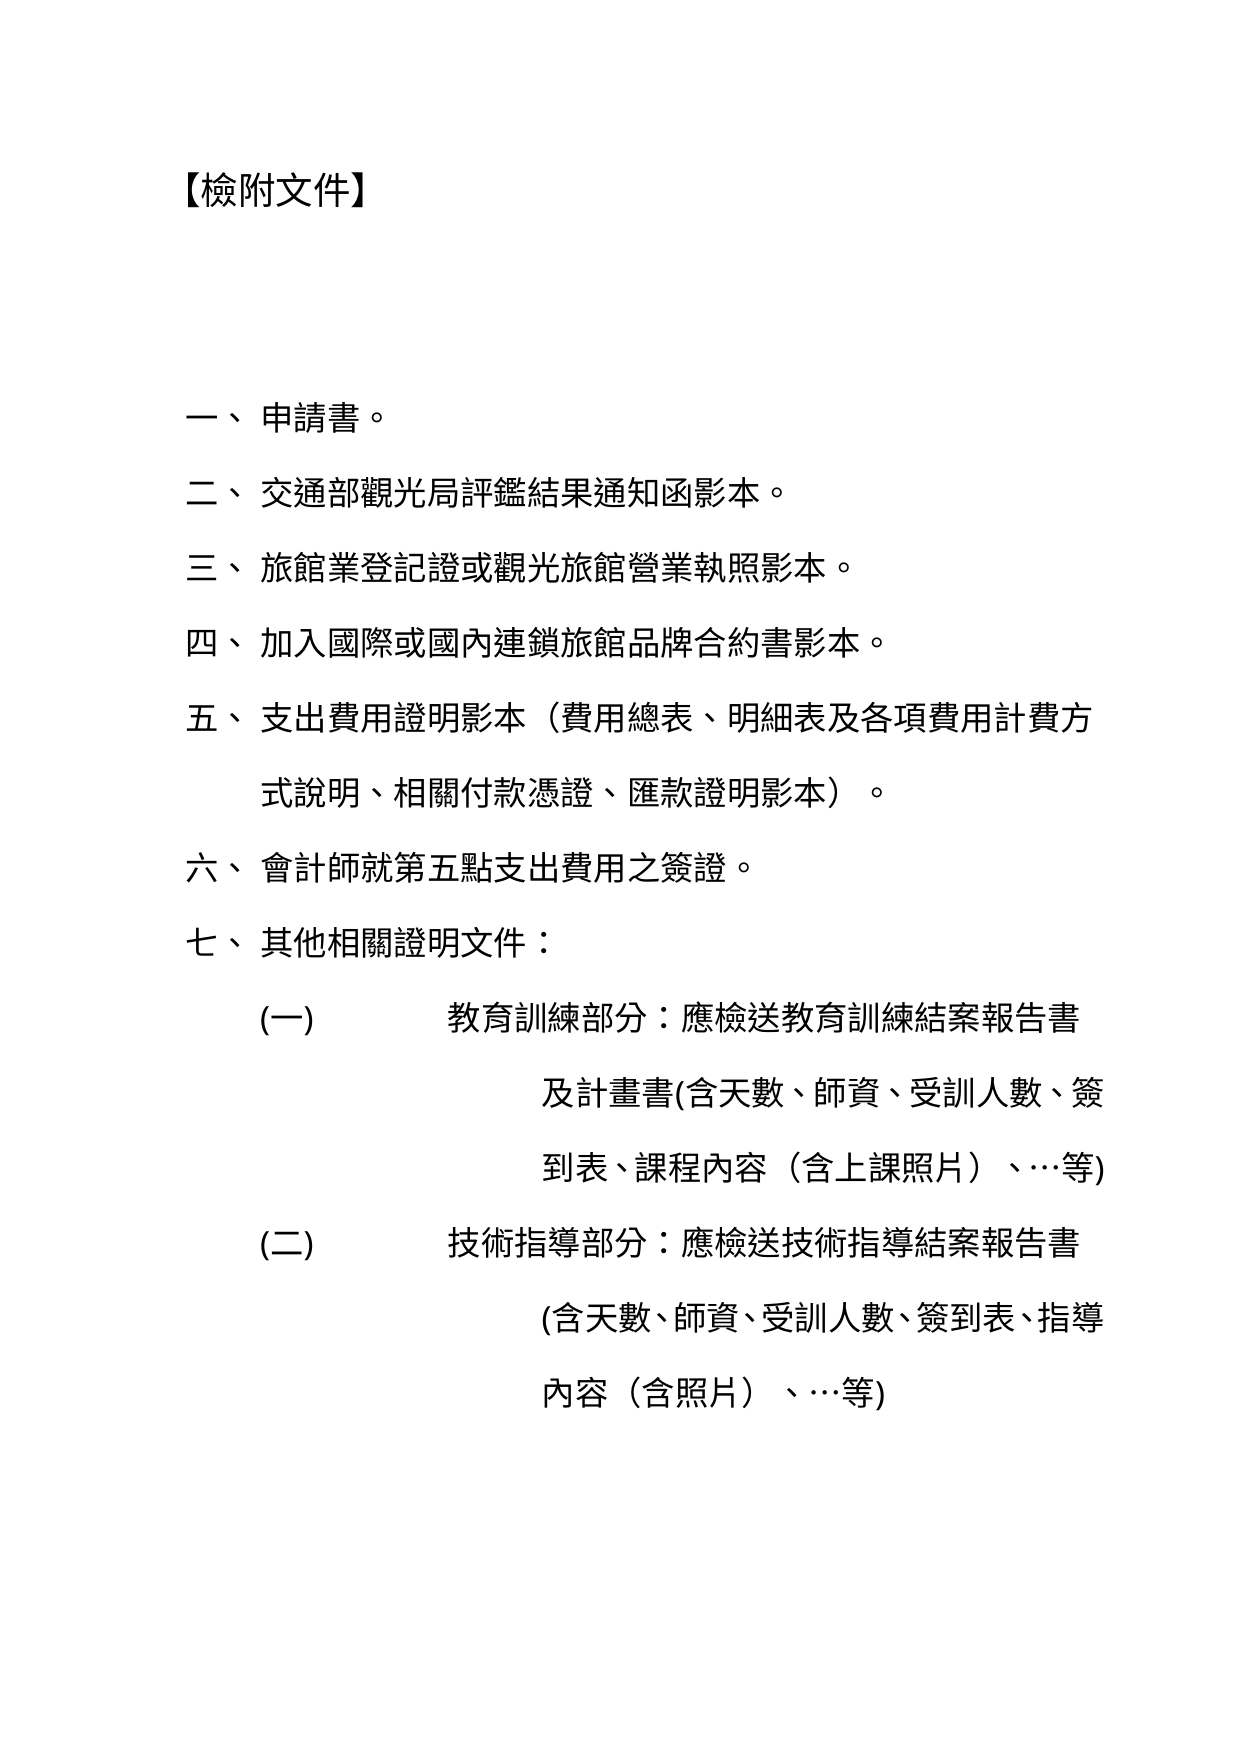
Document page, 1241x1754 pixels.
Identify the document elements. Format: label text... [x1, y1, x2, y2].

list 交通部觀光局評鑑結果通知函影本。 [185, 453, 1104, 528]
text 【檢附文件】 [163, 161, 414, 215]
list 加入國際或國內連鎖旅館品牌合約書影本。 [185, 603, 1104, 678]
list 其他相關證明文件： [185, 903, 1104, 978]
list 技術指導部分：應檢送技術指導結案報告書 (含天數、師資、受訓人數、簽到表、指導內容（含照片）、…等) [260, 1203, 1104, 1428]
list 會計師就第五點支出費用之簽證。 [185, 828, 1104, 903]
list 旅館業登記證或觀光旅館營業執照影本。 [185, 528, 1104, 603]
list 教育訓練部分：應檢送教育訓練結案報告書及計畫書(含天數、師資、受訓人數、簽到表、課程內容（含上課照片）、…等) [260, 978, 1104, 1203]
list 申請書。 [185, 378, 1104, 453]
list 支出費用證明影本（費用總表、明細表及各項費用計費方式說明、相關付款憑證、匯款證明影本）。 [185, 678, 1104, 828]
